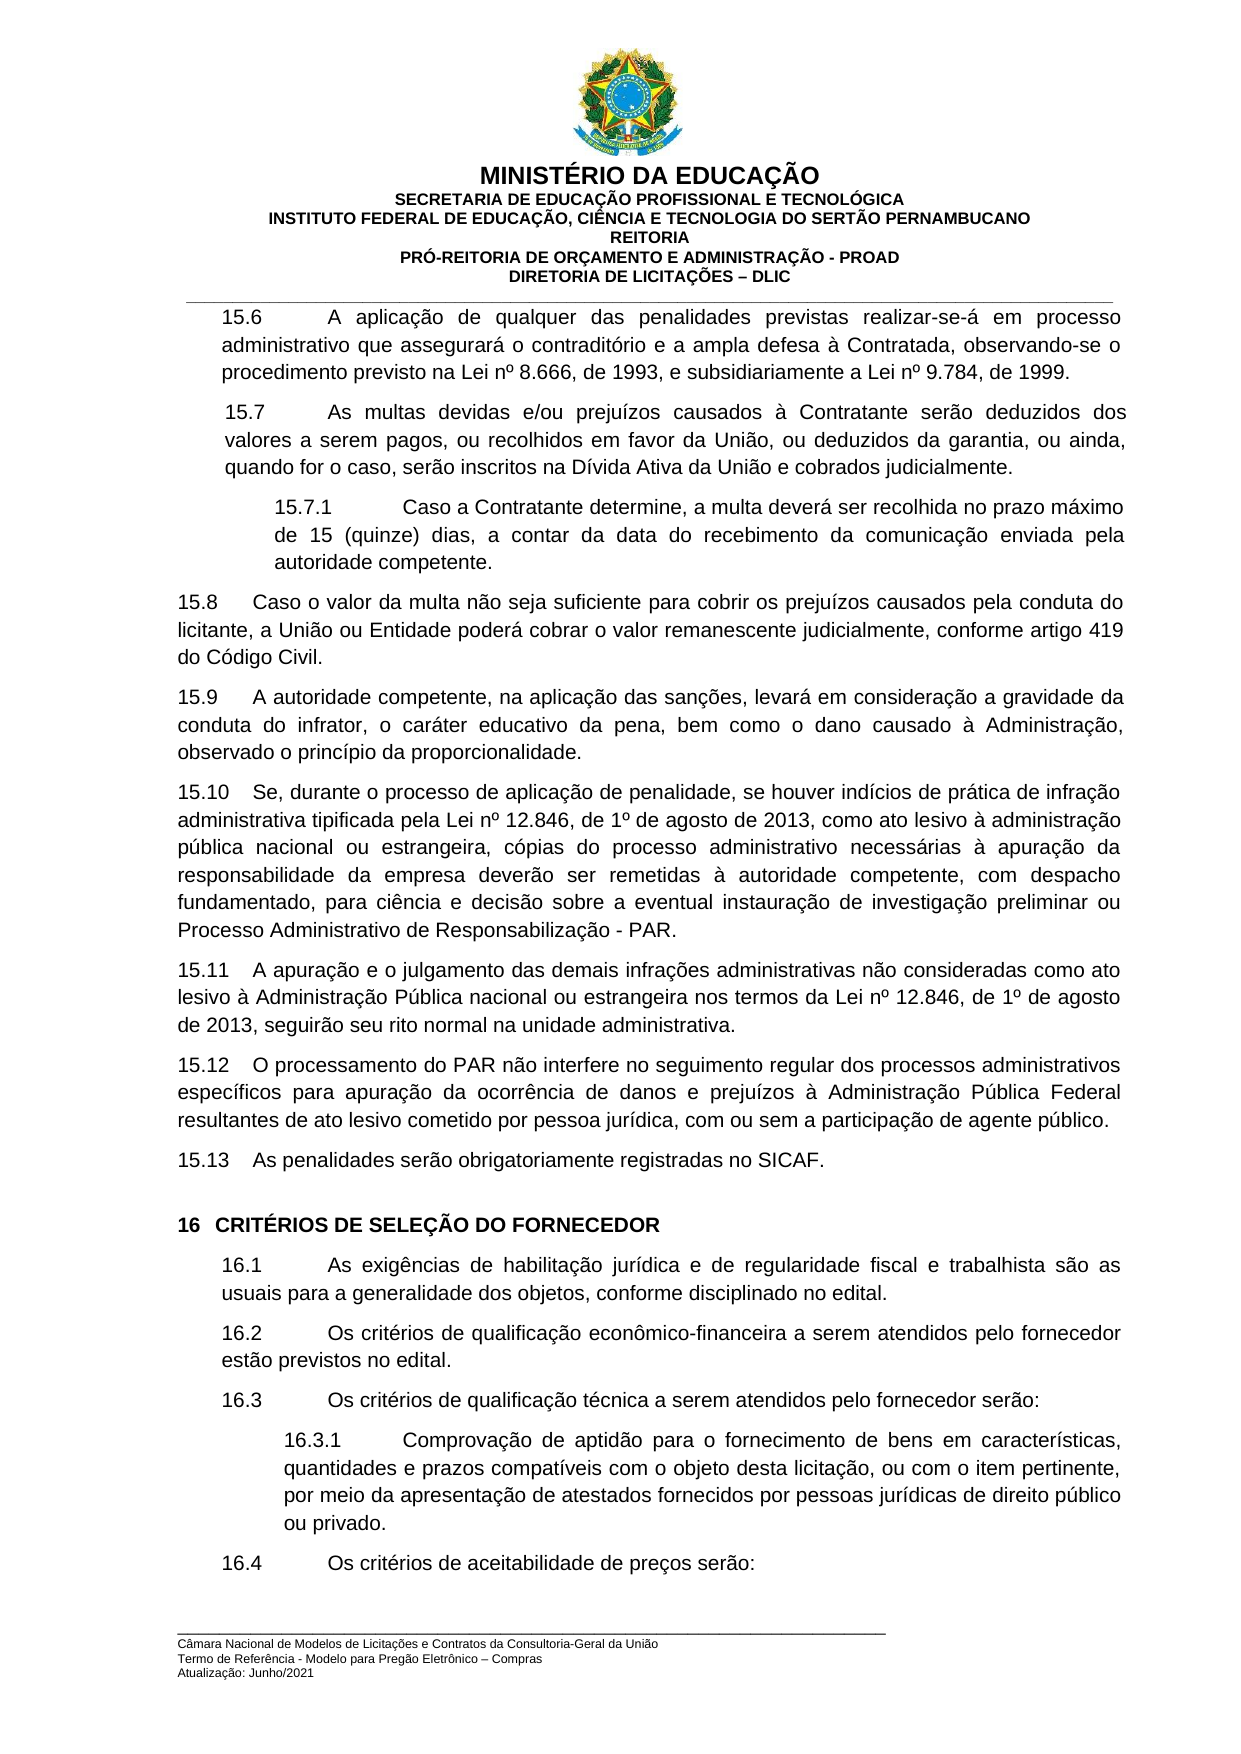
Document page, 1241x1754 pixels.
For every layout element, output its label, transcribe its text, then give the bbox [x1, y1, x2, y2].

list Os critérios de qualificação técnica a serem atendidos pelo fornecedor serão: [221, 1388, 1122, 1412]
picture [572, 48, 683, 156]
list Os critérios de aceitabilidade de preços serão: [221, 1551, 1122, 1574]
list 15.13 As penalidades serão obrigatoriamente registradas no SICAF. [177, 1147, 1122, 1171]
list CRITÉRIOS DE SELEÇÃO DO FORNECEDOR [177, 1213, 1122, 1237]
list 15.9 A autoridade competente, na aplicação das sanções, levará em consideração a gravidade da conduta do infrator, o caráter educativo da pena, bem como o dano causado à Administração, observado o princípio da proporcionalidade. [177, 685, 1125, 764]
list As exigências de habilitação jurídica e de regularidade fiscal e trabalhista são as usuais para a generalidade dos objetos, conforme disciplinado no edital. [221, 1253, 1122, 1304]
list 15.7 As multas devidas e/ou prejuízos causados à Contratante serão deduzidos dos valores a serem pagos, ou recolhidos em favor da União, ou deduzidos da garantia, ou ainda, quando for o caso, serão inscritos na Dívida Ativa da União e cobrados judicialmente. [224, 400, 1128, 479]
list Comprovação de aptidão para o fornecimento de bens em características, quantidades e prazos compatíveis com o objeto desta licitação, ou com o item pertinente, por meio da apresentação de atestados fornecidos por pessoas jurídicas de direito público ou privado. [283, 1428, 1122, 1534]
list 15.8 Caso o valor da multa não seja suficiente para cobrir os prejuízos causados pela conduta do licitante, a União ou Entidade poderá cobrar o valor remanescente judicialmente, conforme artigo 419 do Código Civil. [177, 590, 1125, 669]
list 15.7.1 Caso a Contratante determine, a multa deverá ser recolhida no prazo máximo de 15 (quinze) dias, a contar da data do recebimento da comunicação enviada pela autoridade competente. [274, 495, 1125, 574]
list 15.10 Se, durante o processo de aplicação de penalidade, se houver indícios de prática de infração administrativa tipificada pela Lei nº 12.846, de 1º de agosto de 2013, como ato lesivo à administração pública nacional ou estrangeira, cópias do processo administrativo necessárias à apuração da responsabilidade da empresa deverão ser remetidas à autoridade competente, com despacho fundamentado, para ciência e decisão sobre a eventual instauração de investigação preliminar ou Processo Administrativo de Responsabilização - PAR. [177, 780, 1122, 941]
list 15.12 O processamento do PAR não interfere no seguimento regular dos processos administrativos específicos para apuração da ocorrência de danos e prejuízos à Administração Pública Federal resultantes de ato lesivo cometido por pessoa jurídica, com ou sem a participação de agente público. [177, 1052, 1122, 1131]
list 15.11 A apuração e o julgamento das demais infrações administrativas não consideradas como ato lesivo à Administração Pública nacional ou estrangeira nos termos da Lei nº 12.846, de 1º de agosto de 2013, seguirão seu rito normal na unidade administrativa. [177, 957, 1122, 1036]
list Os critérios de qualificação econômico-financeira a serem atendidos pelo fornecedor estão previstos no edital. [221, 1321, 1122, 1372]
list 15.6 A aplicação de qualquer das penalidades previstas realizar-se-á em processo administrativo que assegurará o contraditório e a ampla defesa à Contratada, observando-se o procedimento previsto na Lei nº 8.666, de 1993, e subsidiariamente a Lei nº 9.784, de 1999. [221, 305, 1122, 384]
